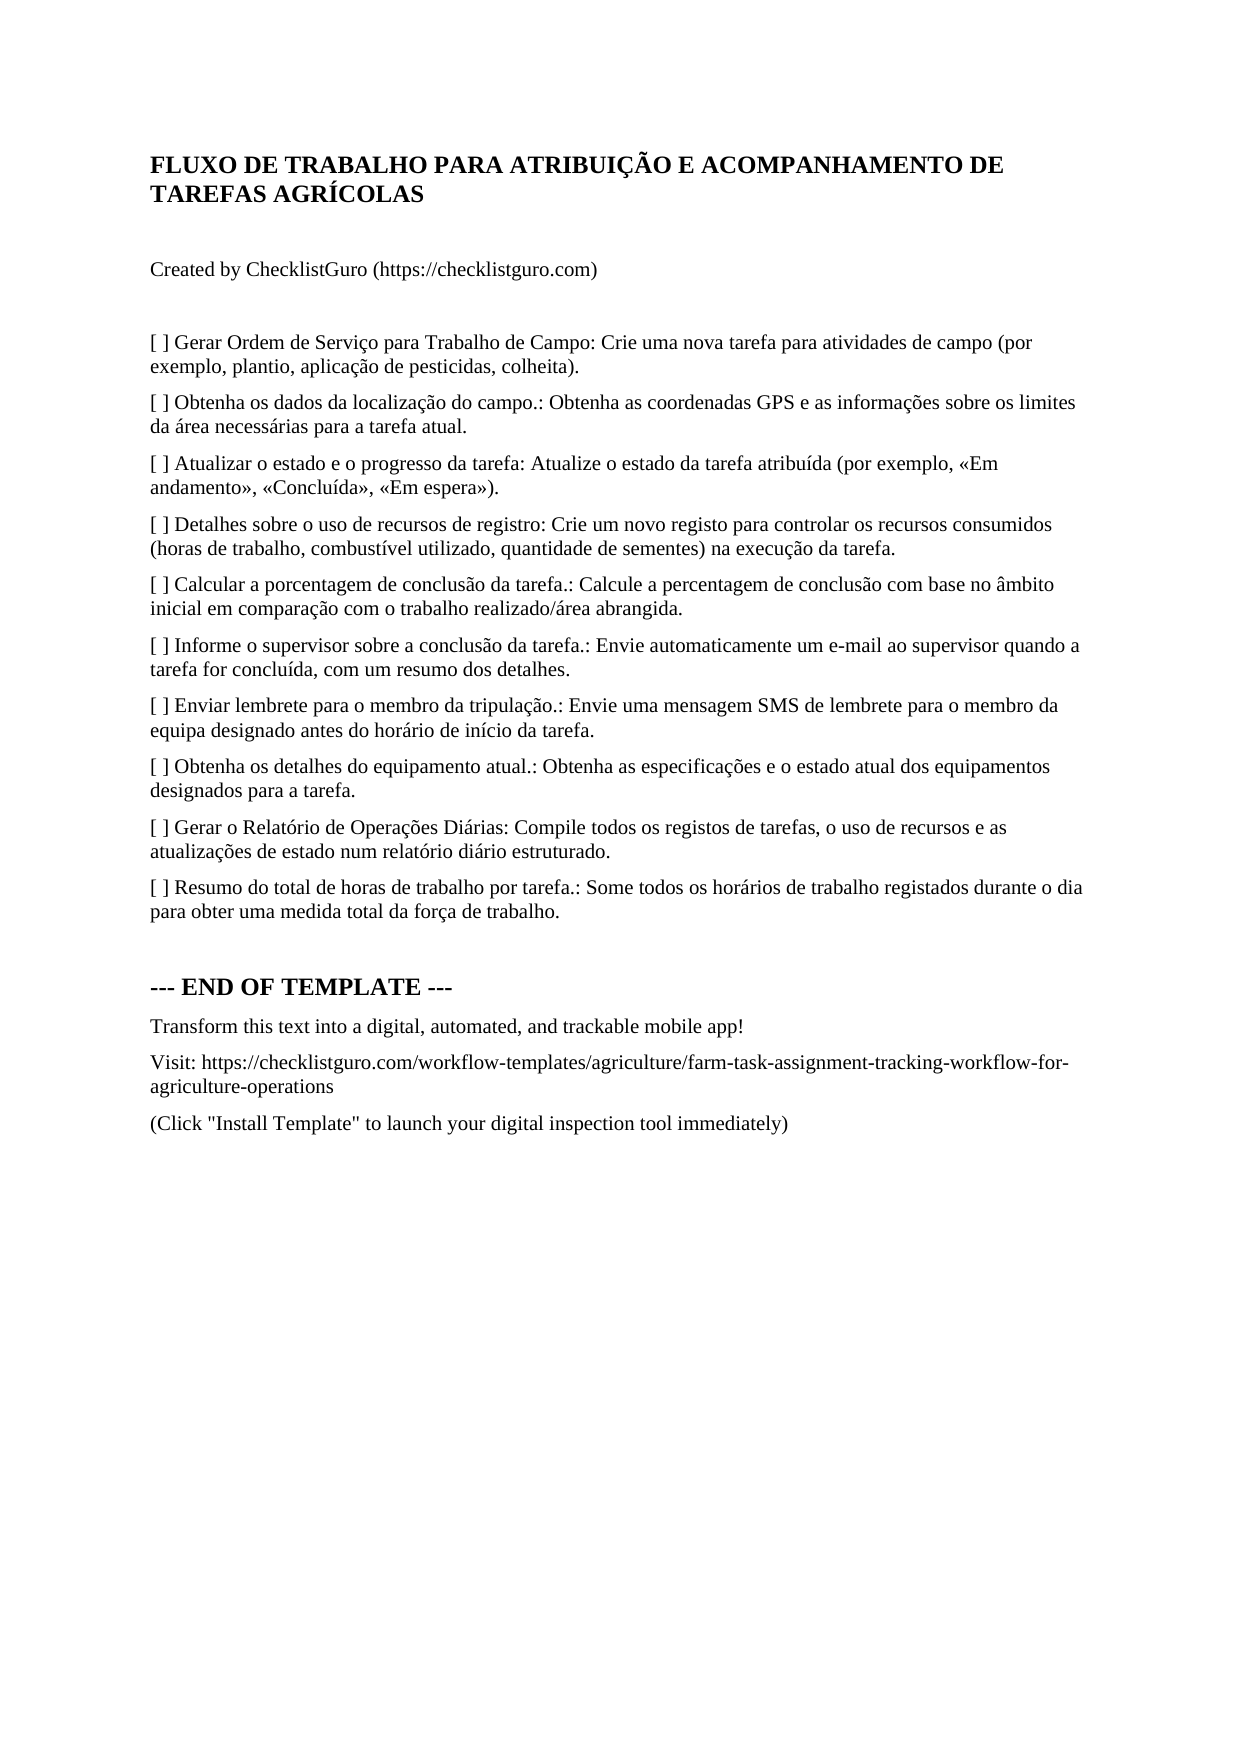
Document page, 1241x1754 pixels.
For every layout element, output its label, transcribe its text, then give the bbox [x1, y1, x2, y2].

text Visit: https://checklistguro.com/workflow-templates/agriculture/farm-task-assignment-tracking-workflow-for-agriculture-operations [150, 1050, 1090, 1098]
text [ ] Calcular a porcentagem de conclusão da tarefa.: Calcule a percentagem de conclusão com base no âmbito inicial em comparação com o trabalho realizado/área abrangida. [150, 572, 1090, 620]
text [ ] Enviar lembrete para o membro da tripulação.: Envie uma mensagem SMS de lembrete para o membro da equipa designado antes do horário de início da tarefa. [150, 693, 1090, 742]
text [ ] Detalhes sobre o uso de recursos de registro: Crie um novo registo para controlar os recursos consumidos (horas de trabalho, combustível utilizado, quantidade de sementes) na execução da tarefa. [150, 512, 1090, 560]
text [ ] Gerar o Relatório de Operações Diárias: Compile todos os registos de tarefas, o uso de recursos e as atualizações de estado num relatório diário estruturado. [150, 815, 1090, 863]
text [ ] Atualizar o estado e o progresso da tarefa: Atualize o estado da tarefa atribuída (por exemplo, «Em andamento», «Concluída», «Em espera»). [150, 451, 1090, 499]
text (Click "Install Template" to launch your digital inspection tool immediately) [150, 1111, 1090, 1135]
text [ ] Obtenha os dados da localização do campo.: Obtenha as coordenadas GPS e as informações sobre os limites da área necessárias para a tarefa atual. [150, 390, 1090, 438]
text [ ] Informe o supervisor sobre a conclusão da tarefa.: Envie automaticamente um e-mail ao supervisor quando a tarefa for concluída, com um resumo dos detalhes. [150, 633, 1090, 681]
text --- END OF TEMPLATE --- [150, 972, 1090, 1001]
text Created by ChecklistGuro (https://checklistguro.com) [150, 257, 1090, 281]
text [ ] Obtenha os detalhes do equipamento atual.: Obtenha as especificações e o estado atual dos equipamentos designados para a tarefa. [150, 754, 1090, 802]
text [ ] Resumo do total de horas de trabalho por tarefa.: Some todos os horários de trabalho registados durante o dia para obter uma medida total da força de trabalho. [150, 875, 1090, 923]
text FLUXO DE TRABALHO PARA ATRIBUIÇÃO E ACOMPANHAMENTO DE TAREFAS AGRÍCOLAS [150, 150, 1090, 207]
text [ ] Gerar Ordem de Serviço para Trabalho de Campo: Crie uma nova tarefa para atividades de campo (por exemplo, plantio, aplicação de pesticidas, colheita). [150, 330, 1090, 378]
text Transform this text into a digital, automated, and trackable mobile app! [150, 1014, 1090, 1038]
